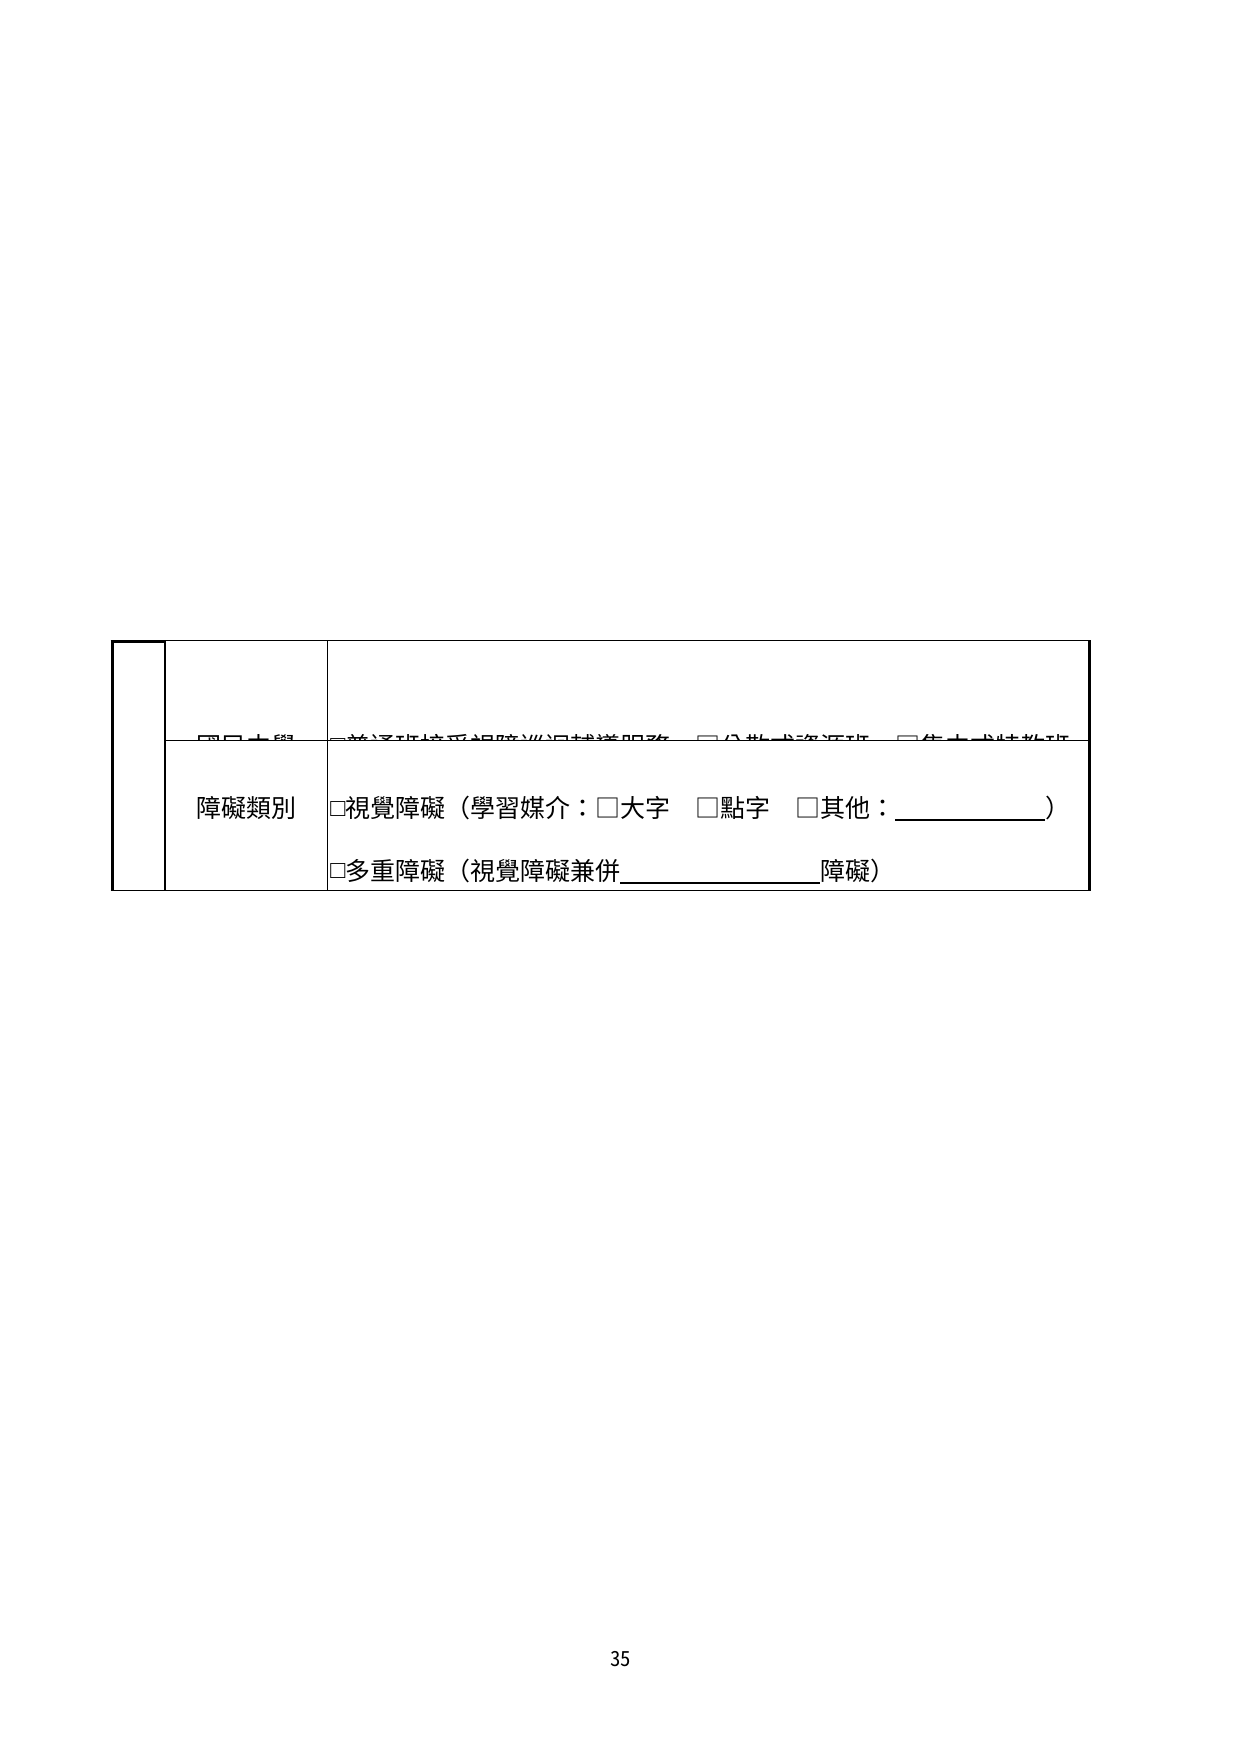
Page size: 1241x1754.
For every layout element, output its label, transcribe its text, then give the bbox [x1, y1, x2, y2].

table_header [114, 643, 164, 890]
table_cell □普通班接受視障巡迴輔導服務 □分散式資源班 □集中式特教班 □特殊教育學校： □其他（機構或在家教育等） [328, 641, 1088, 740]
table_cell □視覺障礙（學習媒介：□大字 □點字 □其他： ） □多重障礙（視覺障礙兼併 障礙） [328, 741, 1088, 890]
table_cell 國民中學 就學型態 [166, 641, 327, 740]
table_cell 障礙類別 [166, 741, 327, 890]
